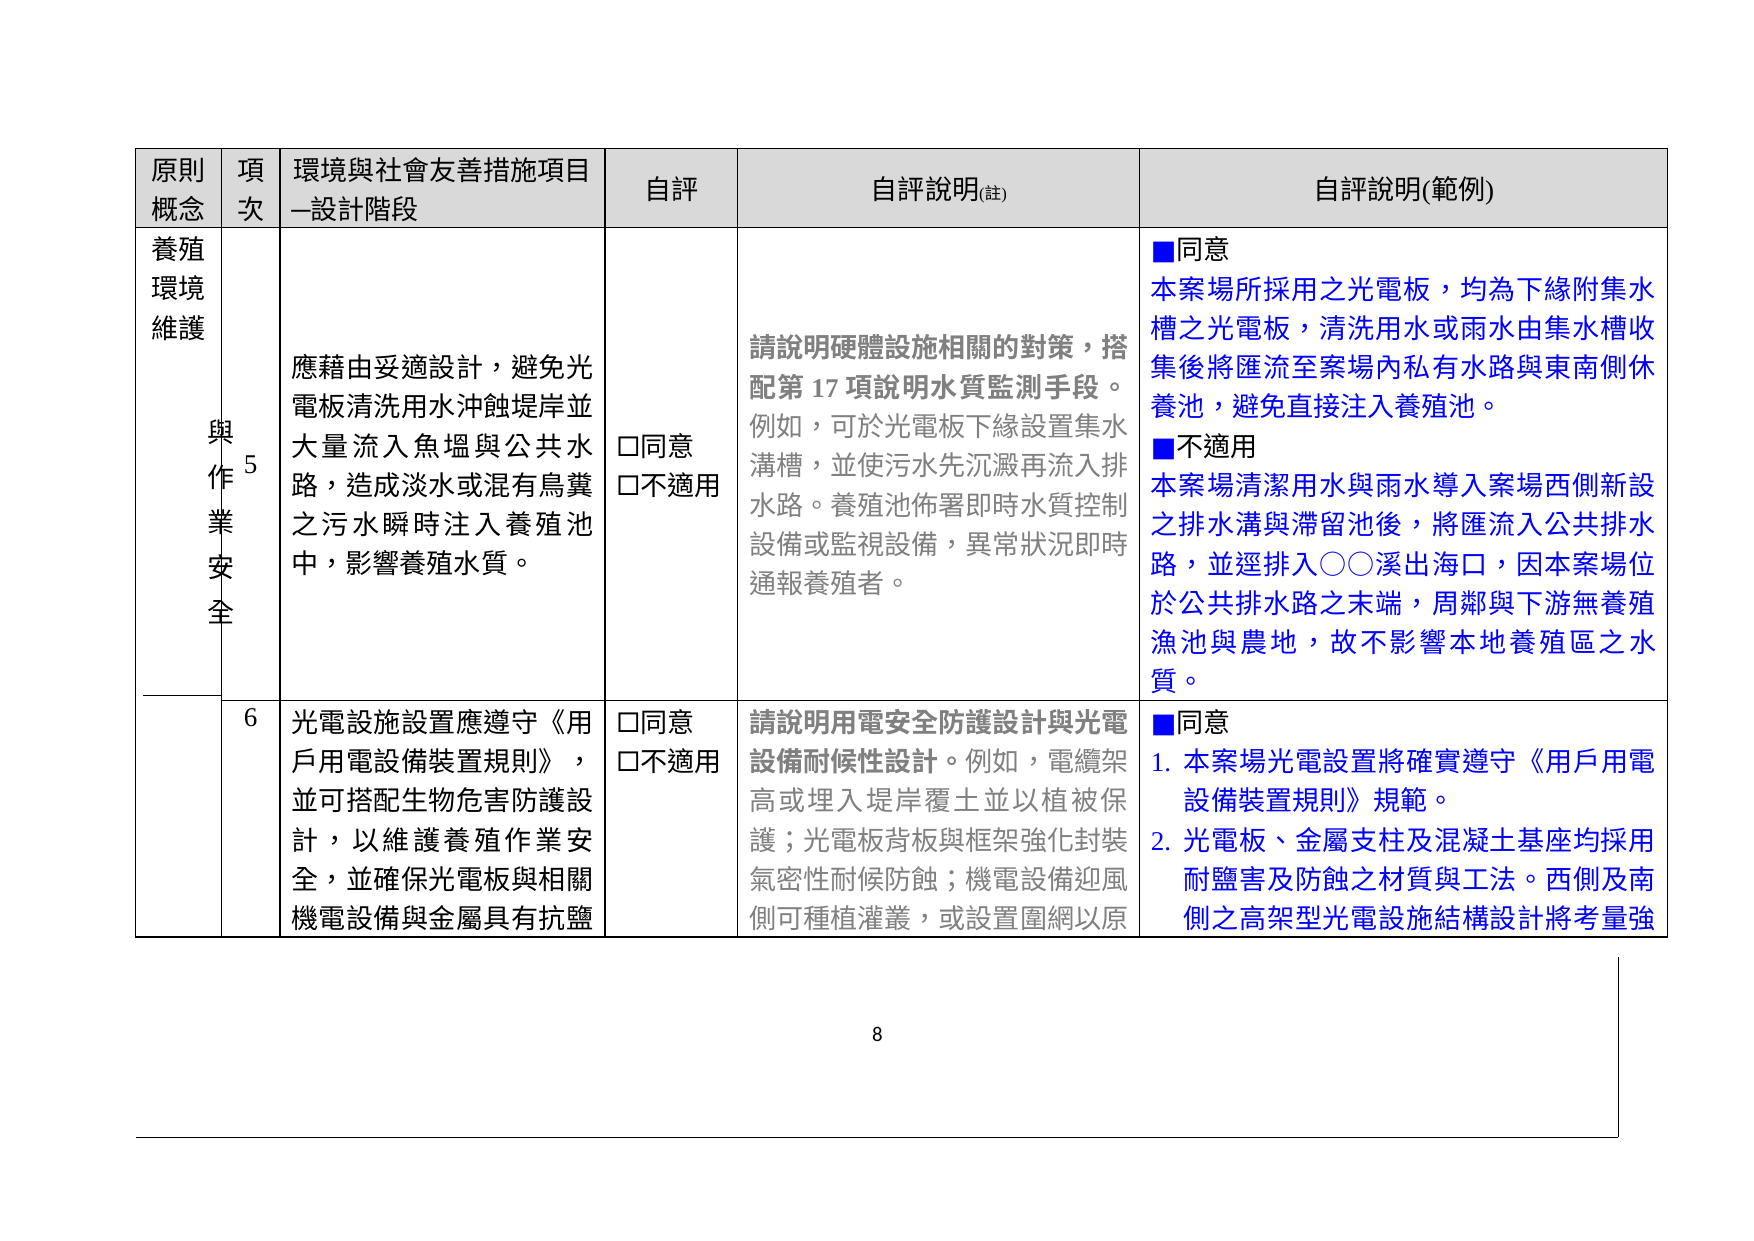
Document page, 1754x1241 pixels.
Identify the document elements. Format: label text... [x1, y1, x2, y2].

table_cell 應藉由妥適設計，避免光電板清洗用水沖蝕堤岸並大量流入魚塭與公共水路，造成淡水或混有鳥糞之污水瞬時注入養殖池中，影響養殖水質。 [281, 228, 604, 700]
table_header 項次 [222, 149, 279, 227]
table_header 自評說明(範例) [1140, 149, 1667, 227]
table_cell 光電設施設置應遵守《用戶用電設備裝置規則》，並可搭配生物危害防護設計，以維護養殖作業安全，並確保光電板與相關機電設備與金屬具有抗鹽 [281, 701, 604, 936]
table_cell 請說明用電安全防護設計與光電設備耐候性設計。例如，電纜架高或埋入堤岸覆土並以植被保護；光電板背板與框架強化封裝氣密性耐候防蝕；機電設備迎風側可種植灌叢，或設置圍網以原 [738, 701, 1139, 936]
table_cell 同意 不適用 [606, 701, 737, 936]
table_header 自評 [606, 149, 737, 227]
table_header 環境與社會友善措施項目 ─設計階段 [281, 149, 604, 227]
table_cell 請說明硬體設施相關的對策，搭配第17項說明水質監測手段。例如，可於光電板下緣設置集水溝槽，並使污水先沉澱再流入排水路。養殖池佈署即時水質控制設備或監視設備，異常狀況即時通報養殖者。 [738, 228, 1139, 700]
table_cell 5 [222, 228, 279, 700]
table_cell 同意 不適用 [606, 228, 737, 700]
table_cell ■同意 本案場光電設置將確實遵守《用戶用電設備裝置規則》規範。 光電板、金屬支柱及混凝土基座均採用耐鹽害及防蝕之材質與工法。西側及南側之高架型光電設施結構設計將考量強 [1140, 701, 1667, 936]
table_header 原則 概念 [136, 149, 221, 227]
table_cell 養殖環境維護 與作業安全 [136, 228, 221, 936]
table_cell ■同意 本案場所採用之光電板，均為下緣附集水槽之光電板，清洗用水或雨水由集水槽收集後將匯流至案場內私有水路與東南側休養池，避免直接注入養殖池。 ■不適用 本案場清潔用水與雨水導入案場西側新設之排水溝與滯留池後，將匯流入公共排水路，並逕排入○○溪出海口，因本案場位於公共排水路之末端，周鄰與下游無養殖漁池與農地，故不影響本地養殖區之水質。 [1140, 228, 1667, 700]
table_cell 6 [222, 701, 279, 936]
table_header 自評說明(註) [738, 149, 1139, 227]
